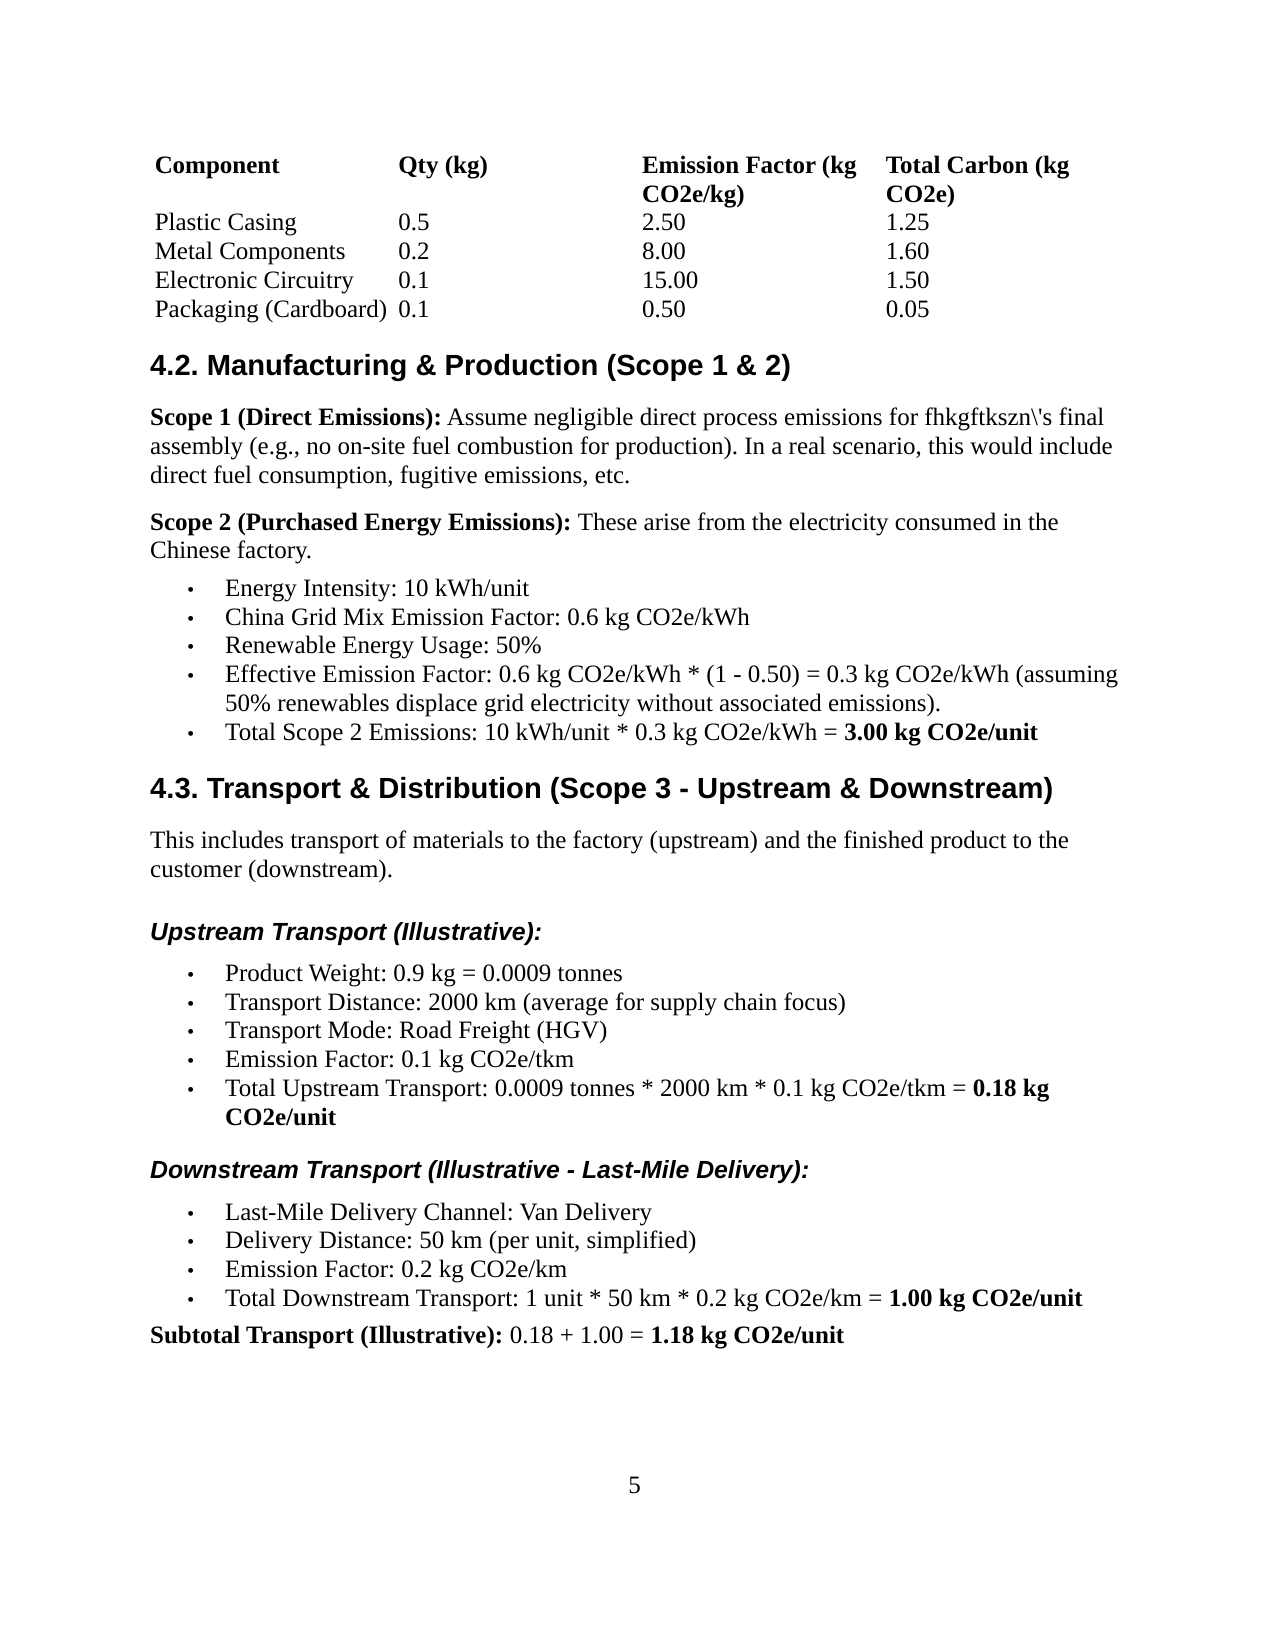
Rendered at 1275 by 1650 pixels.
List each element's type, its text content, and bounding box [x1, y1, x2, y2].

table_header Qty (kg) [394, 150, 637, 207]
list Total Scope 2 Emissions: 10 kWh/unit * 0.3 kg CO2e/kWh = 3.00 kg CO2e/unit [187, 717, 1125, 746]
list Transport Distance: 2000 km (average for supply chain focus) [187, 987, 1125, 1016]
table_cell 0.2 [394, 236, 637, 265]
list Emission Factor: 0.2 kg CO2e/km [187, 1254, 1125, 1283]
table_cell 0.1 [394, 265, 637, 294]
table_cell 1.50 [881, 265, 1125, 294]
table_cell Plastic Casing [150, 208, 394, 236]
list Emission Factor: 0.1 kg CO2e/tkm [187, 1044, 1125, 1073]
list China Grid Mix Emission Factor: 0.6 kg CO2e/kWh [187, 602, 1125, 631]
list Transport Mode: Road Freight (HGV) [187, 1016, 1125, 1044]
text Scope 1 (Direct Emissions): Assume negligible direct process emissions for fhkgftkszn\'s final assembly (e.g., no on-site fuel combustion for production). In a real scenario, this would include direct fuel consumption, fugitive emissions, etc. [150, 402, 1125, 489]
table_cell 8.00 [638, 236, 881, 265]
table_cell 1.25 [881, 208, 1125, 236]
subtitle 4.2. Manufacturing & Production (Scope 1 & 2) [150, 347, 1125, 381]
table_cell 0.1 [394, 294, 637, 322]
subtitle 4.3. Transport & Distribution (Scope 3 - Upstream & Downstream) [150, 771, 1125, 804]
table_header Emission Factor (kg CO2e/kg) [638, 150, 881, 207]
table_cell 2.50 [638, 208, 881, 236]
table_cell Packaging (Cardboard) [150, 294, 394, 322]
table_cell Metal Components [150, 236, 394, 265]
list Renewable Energy Usage: 50% [187, 631, 1125, 659]
text Subtotal Transport (Illustrative): 0.18 + 1.00 = 1.18 kg CO2e/unit [150, 1321, 1125, 1349]
text Scope 2 (Purchased Energy Emissions): These arise from the electricity consumed in the Chinese factory. [150, 507, 1125, 564]
table_header Component [150, 150, 394, 207]
table_cell 0.5 [394, 208, 637, 236]
table_cell 0.05 [881, 294, 1125, 322]
table_cell 0.50 [638, 294, 881, 322]
list Delivery Distance: 50 km (per unit, simplified) [187, 1225, 1125, 1254]
subtitle Downstream Transport (Illustrative - Last-Mile Delivery): [150, 1156, 1125, 1184]
table_header Total Carbon (kg CO2e) [881, 150, 1125, 207]
list Energy Intensity: 10 kWh/unit [187, 573, 1125, 602]
list Effective Emission Factor: 0.6 kg CO2e/kWh * (1 - 0.50) = 0.3 kg CO2e/kWh (assuming 50% renewables displace grid electricity without associated emissions). [187, 659, 1125, 717]
list Total Upstream Transport: 0.0009 tonnes * 2000 km * 0.1 kg CO2e/tkm = 0.18 kg CO2e/unit [187, 1073, 1125, 1131]
text This includes transport of materials to the factory (upstream) and the finished product to the customer (downstream). [150, 826, 1125, 883]
list Last-Mile Delivery Channel: Van Delivery [187, 1197, 1125, 1225]
list Product Weight: 0.9 kg = 0.0009 tonnes [187, 958, 1125, 987]
subtitle Upstream Transport (Illustrative): [150, 917, 1125, 946]
list Total Downstream Transport: 1 unit * 50 km * 0.2 kg CO2e/km = 1.00 kg CO2e/unit [187, 1283, 1125, 1312]
table_cell Electronic Circuitry [150, 265, 394, 294]
table_cell 15.00 [638, 265, 881, 294]
table_cell 1.60 [881, 236, 1125, 265]
